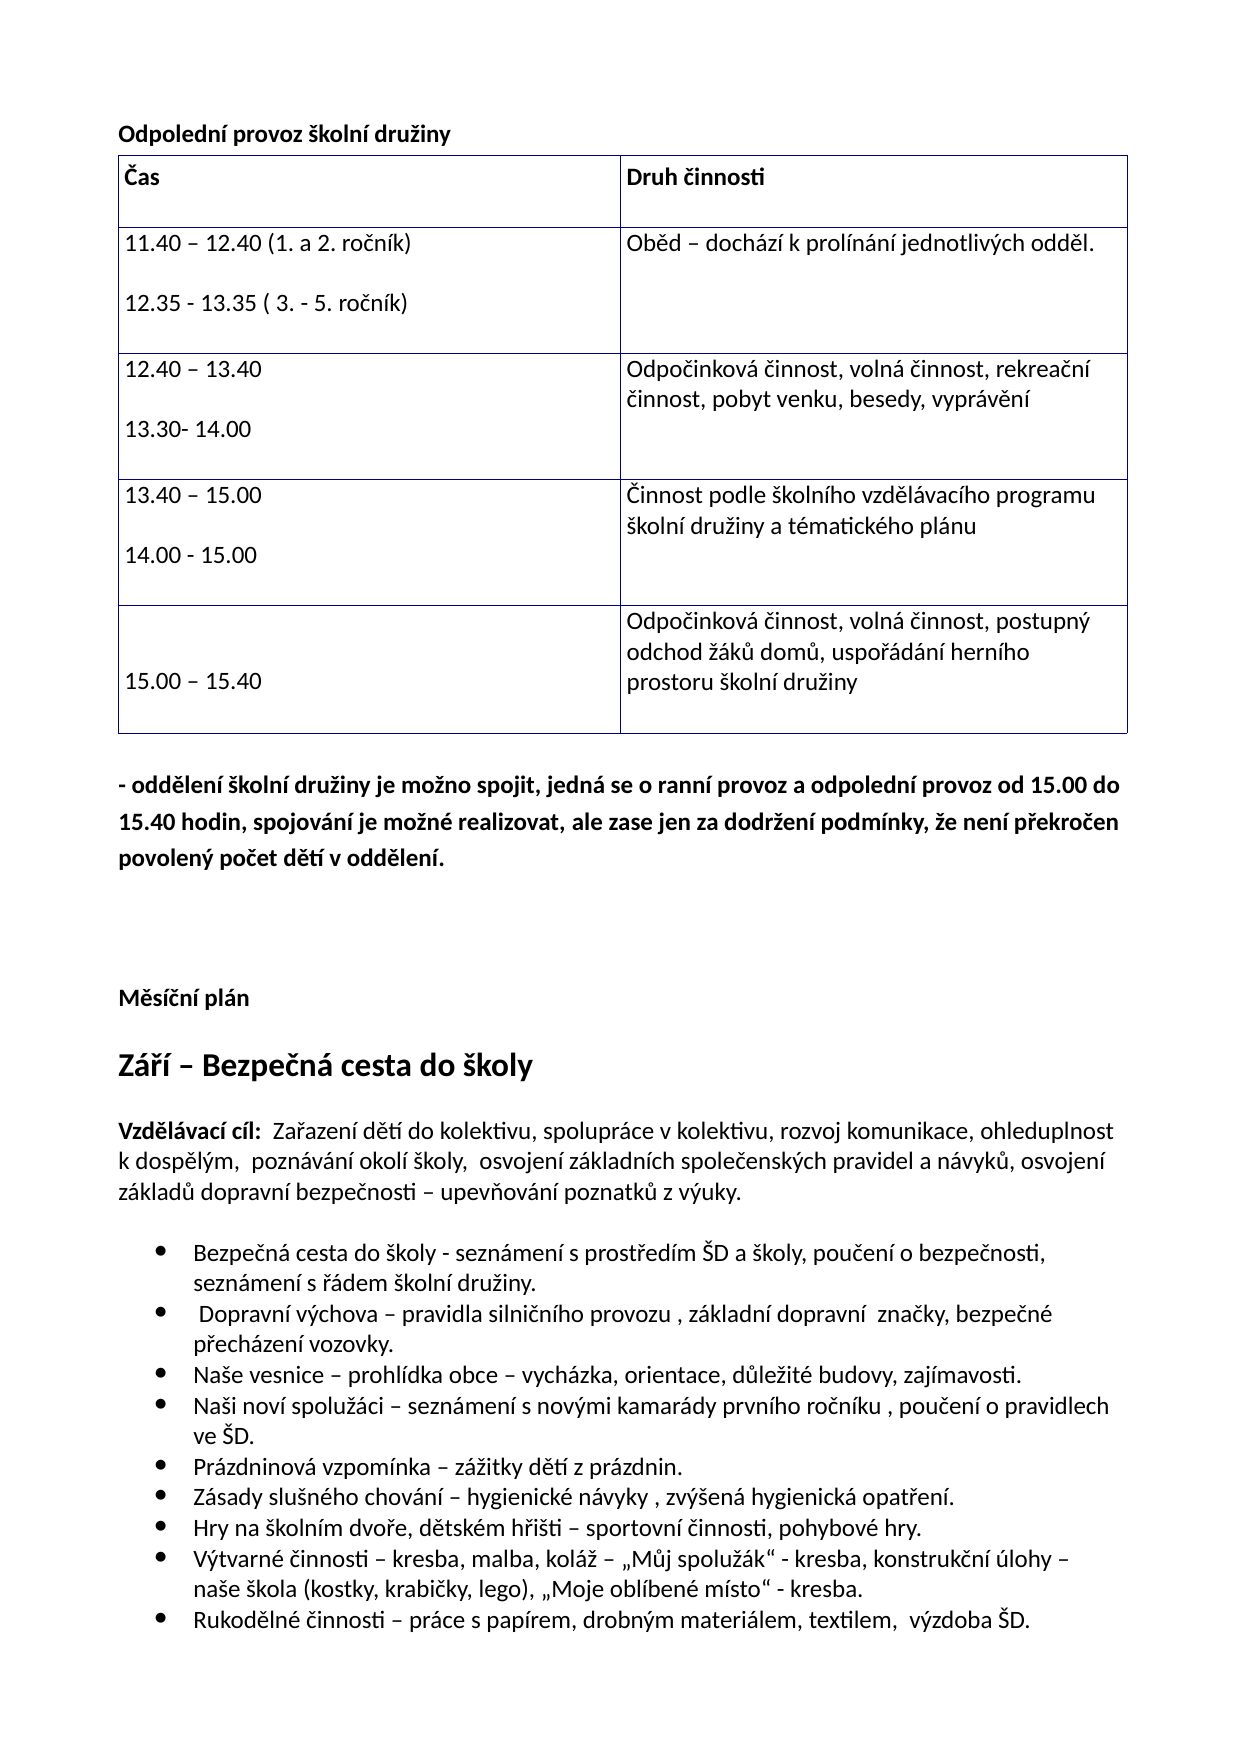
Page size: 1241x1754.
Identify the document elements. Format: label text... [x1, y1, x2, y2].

table_cell Odpočinková činnost, volná činnost, rekreační činnost, pobyt venku, besedy, vyprávění [621, 354, 1127, 479]
table_cell Činnost podle školního vzdělávacího programu školní družiny a tématického plánu [621, 480, 1127, 605]
list Naši noví spolužáci – seznámení s novými kamarády prvního ročníku , poučení o pravidlech ve ŠD. [156, 1390, 1122, 1451]
list Prázdninová vzpomínka – zážitky dětí z prázdnin. [156, 1451, 1122, 1482]
text - oddělení školní družiny je možno spojit, jedná se o ranní provoz a odpolední provoz od 15.00 do 15.40 hodin, spojování je možné realizovat, ale zase jen za dodržení podmínky, že není překročen povolený počet dětí v oddělení. [118, 769, 1122, 873]
text Odpolední provoz školní družiny [118, 118, 1122, 149]
list Naše vesnice – prohlídka obce – vycházka, orientace, důležité budovy, zajímavosti. [156, 1359, 1122, 1390]
table_header Druh činnosti [621, 156, 1127, 227]
text Měsíční plán [118, 982, 1122, 1013]
list Výtvarné činnosti – kresba, malba, koláž – „Můj spolužák“ - kresba, konstrukční úlohy – naše škola (kostky, krabičky, lego), „Moje oblíbené místo“ - kresba. [156, 1543, 1122, 1604]
list Bezpečná cesta do školy - seznámení s prostředím ŠD a školy, poučení o bezpečnosti, seznámení s řádem školní družiny. [156, 1237, 1122, 1298]
table_cell 11.40 – 12.40 (1. a 2. ročník) 12.35 - 13.35 ( 3. - 5. ročník) [119, 228, 620, 353]
table_cell Odpočinková činnost, volná činnost, postupný odchod žáků domů, uspořádání herního prostoru školní družiny [621, 606, 1127, 732]
table_cell 12.40 – 13.40 13.30- 14.00 [119, 354, 620, 479]
text Září – Bezpečná cesta do školy [118, 1043, 1122, 1084]
table_cell Oběd – dochází k prolínání jednotlivých odděl. [621, 228, 1127, 353]
list Hry na školním dvoře, dětském hřišti – sportovní činnosti, pohybové hry. [156, 1512, 1122, 1543]
table_cell 13.40 – 15.00 14.00 - 15.00 [119, 480, 620, 605]
table_header Čas [119, 156, 620, 227]
text Vzdělávací cíl: Zařazení dětí do kolektivu, spolupráce v kolektivu, rozvoj komunikace, ohleduplnost k dospělým, poznávání okolí školy, osvojení základních společenských pravidel a návyků, osvojení základů dopravní bezpečnosti – upevňování poznatků z výuky. [118, 1115, 1122, 1206]
list Zásady slušného chování – hygienické návyky , zvýšená hygienická opatření. [156, 1482, 1122, 1512]
list Dopravní výchova – pravidla silničního provozu , základní dopravní značky, bezpečné přecházení vozovky. [156, 1298, 1122, 1359]
list Rukodělné činnosti – práce s papírem, drobným materiálem, textilem, výzdoba ŠD. [156, 1604, 1122, 1634]
table_cell 15.00 – 15.40 [119, 606, 620, 732]
